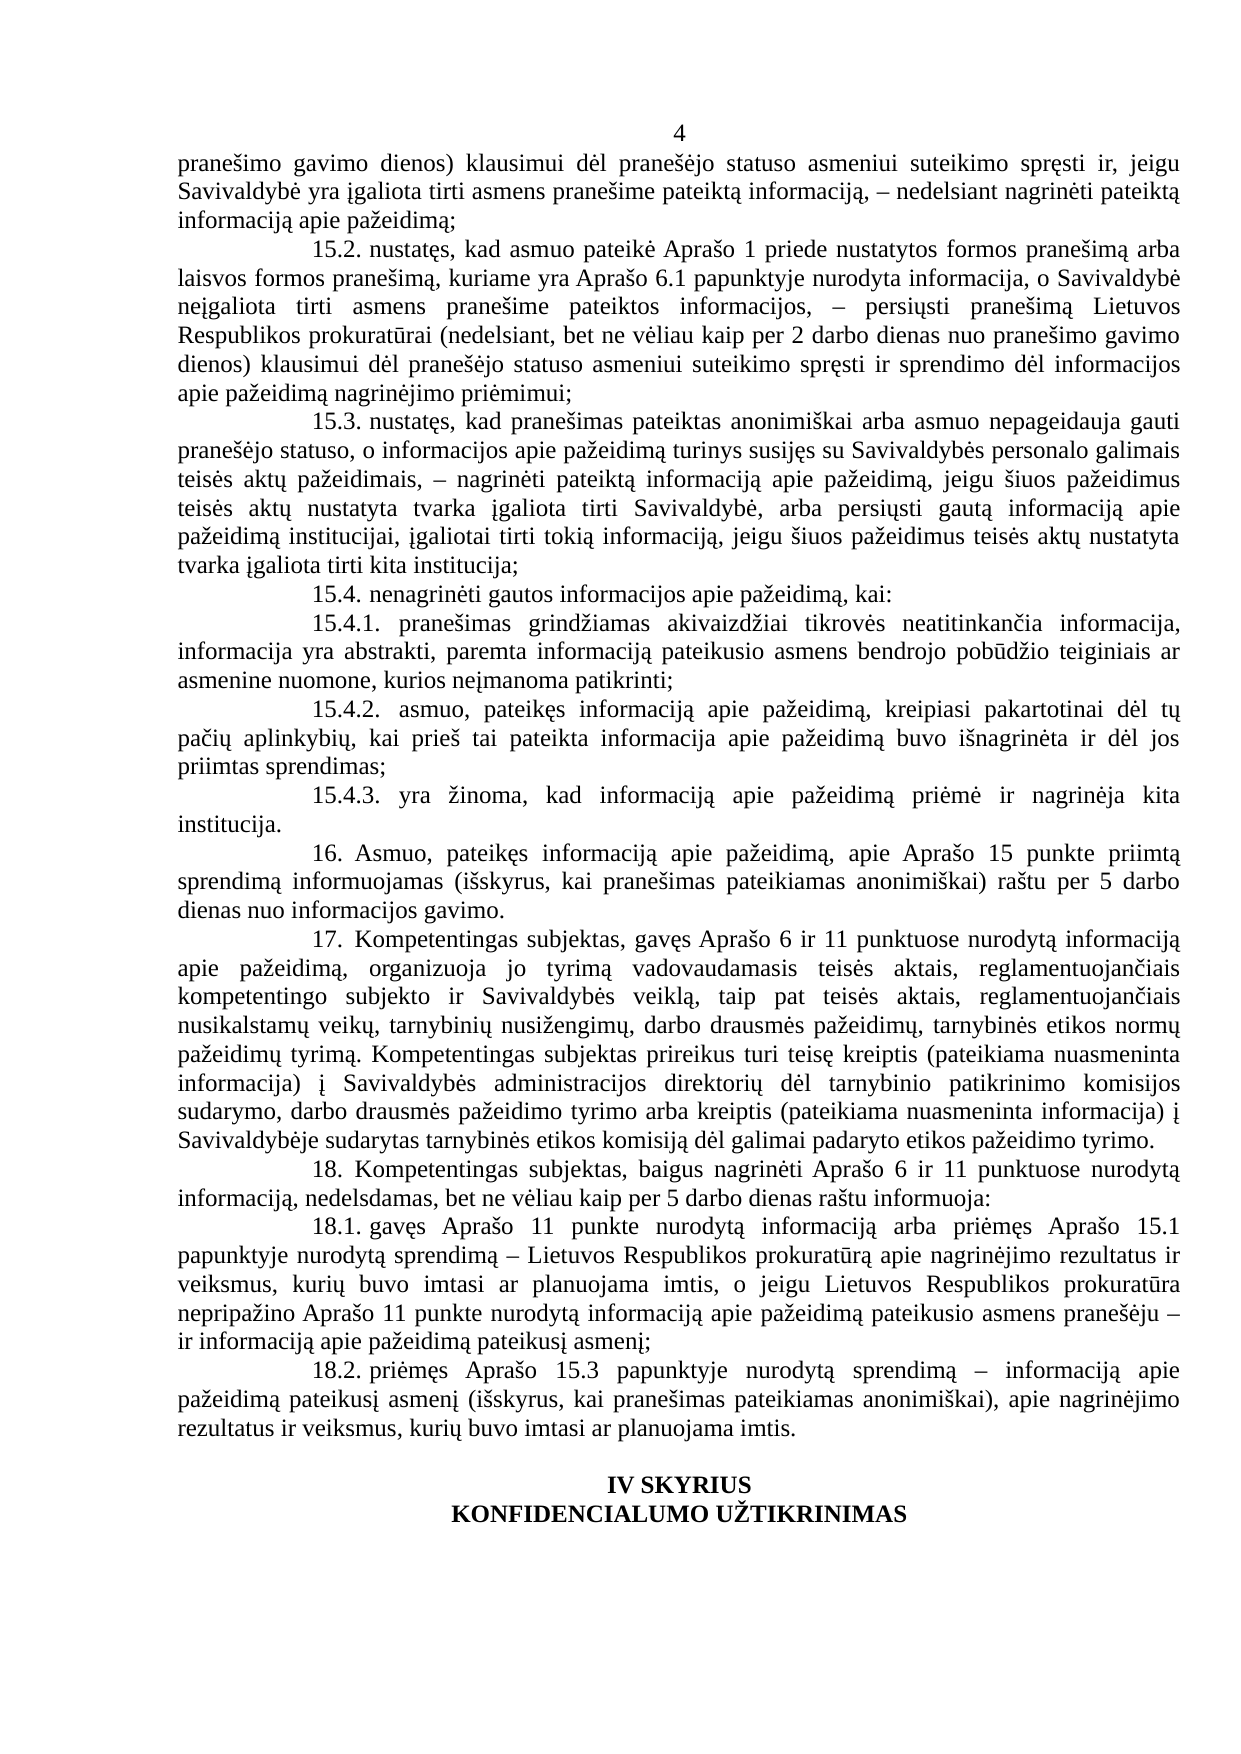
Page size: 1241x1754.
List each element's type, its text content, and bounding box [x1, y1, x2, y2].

text 16. Asmuo, pateikęs informaciją apie pažeidimą, apie Aprašo 15 punkte priimtą sprendimą informuojamas (išskyrus, kai pranešimas pateikiamas anonimiškai) raštu per 5 darbo dienas nuo informacijos gavimo. [177, 838, 1181, 924]
text 15.4. nenagrinėti gautos informacijos apie pažeidimą, kai: [177, 579, 1181, 608]
text 15.2. nustatęs, kad asmuo pateikė Aprašo 1 priede nustatytos formos pranešimą arba laisvos formos pranešimą, kuriame yra Aprašo 6.1 papunktyje nurodyta informacija, o Savivaldybė neįgaliota tirti asmens pranešime pateiktos informacijos, – persiųsti pranešimą Lietuvos Respublikos prokuratūrai (nedelsiant, bet ne vėliau kaip per 2 darbo dienas nuo pranešimo gavimo dienos) klausimui dėl pranešėjo statuso asmeniui suteikimo spręsti ir sprendimo dėl informacijos apie pažeidimą nagrinėjimo priėmimui; [177, 234, 1181, 406]
text pranešimo gavimo dienos) klausimui dėl pranešėjo statuso asmeniui suteikimo spręsti ir, jeigu Savivaldybė yra įgaliota tirti asmens pranešime pateiktą informaciją, – nedelsiant nagrinėti pateiktą informaciją apie pažeidimą; [177, 148, 1181, 234]
text 15.3. nustatęs, kad pranešimas pateiktas anonimiškai arba asmuo nepageidauja gauti pranešėjo statuso, o informacijos apie pažeidimą turinys susijęs su Savivaldybės personalo galimais teisės aktų pažeidimais, – nagrinėti pateiktą informaciją apie pažeidimą, jeigu šiuos pažeidimus teisės aktų nustatyta tvarka įgaliota tirti Savivaldybė, arba persiųsti gautą informaciją apie pažeidimą institucijai, įgaliotai tirti tokią informaciją, jeigu šiuos pažeidimus teisės aktų nustatyta tvarka įgaliota tirti kita institucija; [177, 406, 1181, 579]
text 17. Kompetentingas subjektas, gavęs Aprašo 6 ir 11 punktuose nurodytą informaciją apie pažeidimą, organizuoja jo tyrimą vadovaudamasis teisės aktais, reglamentuojančiais kompetentingo subjekto ir Savivaldybės veiklą, taip pat teisės aktais, reglamentuojančiais nusikalstamų veikų, tarnybinių nusižengimų, darbo drausmės pažeidimų, tarnybinės etikos normų pažeidimų tyrimą. Kompetentingas subjektas prireikus turi teisę kreiptis (pateikiama nuasmeninta informacija) į Savivaldybės administracijos direktorių dėl tarnybinio patikrinimo komisijos sudarymo, darbo drausmės pažeidimo tyrimo arba kreiptis (pateikiama nuasmeninta informacija) į Savivaldybėje sudarytas tarnybinės etikos komisiją dėl galimai padaryto etikos pažeidimo tyrimo. [177, 924, 1181, 1154]
text 18.1. gavęs Aprašo 11 punkte nurodytą informaciją arba priėmęs Aprašo 15.1 papunktyje nurodytą sprendimą – Lietuvos Respublikos prokuratūrą apie nagrinėjimo rezultatus ir veiksmus, kurių buvo imtasi ar planuojama imtis, o jeigu Lietuvos Respublikos prokuratūra nepripažino Aprašo 11 punkte nurodytą informaciją apie pažeidimą pateikusio asmens pranešėju – ir informaciją apie pažeidimą pateikusį asmenį; [177, 1211, 1181, 1355]
text 15.4.1. pranešimas grindžiamas akivaizdžiai tikrovės neatitinkančia informacija, informacija yra abstrakti, paremta informaciją pateikusio asmens bendrojo pobūdžio teiginiais ar asmenine nuomone, kurios neįmanoma patikrinti; [177, 608, 1181, 694]
text 15.4.2. asmuo, pateikęs informaciją apie pažeidimą, kreipiasi pakartotinai dėl tų pačių aplinkybių, kai prieš tai pateikta informacija apie pažeidimą buvo išnagrinėta ir dėl jos priimtas sprendimas; [177, 694, 1181, 780]
text 18. Kompetentingas subjektas, baigus nagrinėti Aprašo 6 ir 11 punktuose nurodytą informaciją, nedelsdamas, bet ne vėliau kaip per 5 darbo dienas raštu informuoja: [177, 1154, 1181, 1211]
text IV skyrius [177, 1470, 1181, 1499]
text Konfidencialumo užtikrinimas [177, 1499, 1181, 1528]
text 18.2. priėmęs Aprašo 15.3 papunktyje nurodytą sprendimą – informaciją apie pažeidimą pateikusį asmenį (išskyrus, kai pranešimas pateikiamas anonimiškai), apie nagrinėjimo rezultatus ir veiksmus, kurių buvo imtasi ar planuojama imtis. [177, 1355, 1181, 1441]
text 15.4.3. yra žinoma, kad informaciją apie pažeidimą priėmė ir nagrinėja kita institucija. [177, 780, 1181, 838]
